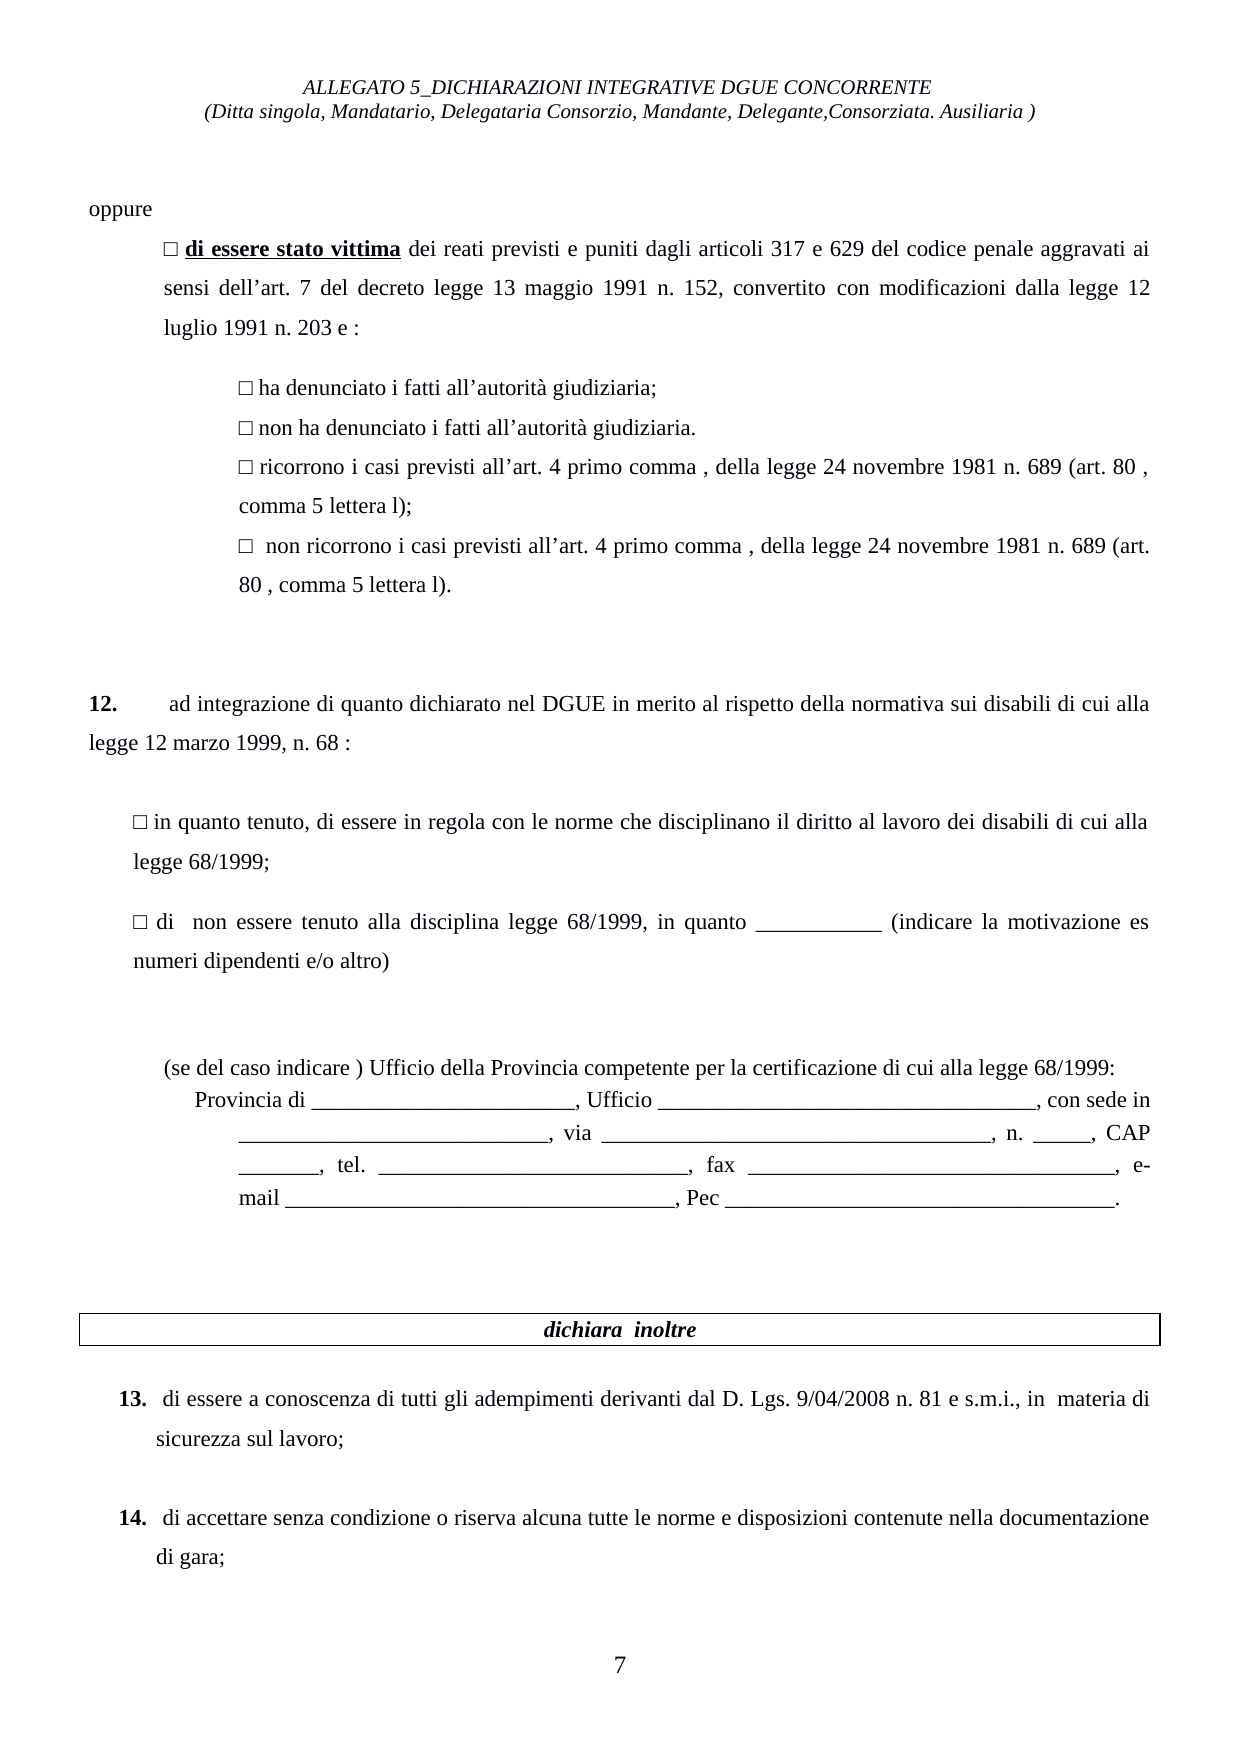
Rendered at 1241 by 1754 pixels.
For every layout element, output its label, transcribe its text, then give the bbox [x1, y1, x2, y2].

text dichiara inoltre [80, 1314, 1159, 1345]
list □ di non essere tenuto alla disciplina legge 68/1999, in quanto ___________ (indicare la motivazione es numeri dipendenti e/o altro) [133, 908, 1151, 974]
text oppure [89, 195, 1151, 222]
list □ non ricorrono i casi previsti all’art. 4 primo comma , della legge 24 novembre 1981 n. 689 (art. 80 , comma 5 lettera l). [239, 532, 1151, 598]
list □ ha denunciato i fatti all’autorità giudiziaria; [239, 374, 1151, 400]
list □ ricorrono i casi previsti all’art. 4 primo comma , della legge 24 novembre 1981 n. 689 (art. 80 , comma 5 lettera l); [239, 453, 1151, 519]
list □ in quanto tenuto, di essere in regola con le norme che disciplinano il diritto al lavoro dei disabili di cui alla legge 68/1999; [133, 808, 1151, 874]
list di accettare senza condizione o riserva alcuna tutte le norme e disposizioni contenute nella documentazione di gara; [118, 1504, 1151, 1569]
list di essere a conoscenza di tutti gli adempimenti derivanti dal D. Lgs. 9/04/2008 n. 81 e s.m.i., in materia di sicurezza sul lavoro; [118, 1385, 1151, 1451]
list □ di essere stato vittima dei reati previsti e puniti dagli articoli 317 e 629 del codice penale aggravati ai sensi dell’art. 7 del decreto legge 13 maggio 1991 n. 152, convertito con modificazioni dalla legge 12 luglio 1991 n. 203 e : [164, 235, 1151, 340]
text (se del caso indicare ) Ufficio della Provincia competente per la certificazione di cui alla legge 68/1999: [164, 1047, 1151, 1080]
list ad integrazione di quanto dichiarato nel DGUE in merito al rispetto della normativa sui disabili di cui alla legge 12 marzo 1999, n. 68 : [89, 690, 1151, 756]
text Provincia di _______________________, Ufficio _________________________________, con sede in ___________________________, via __________________________________, n. _____, CAP _______, tel. ___________________________, fax ________________________________, e-mail __________________________________, Pec __________________________________. [194, 1080, 1151, 1210]
list □ non ha denunciato i fatti all’autorità giudiziaria. [239, 413, 1151, 440]
